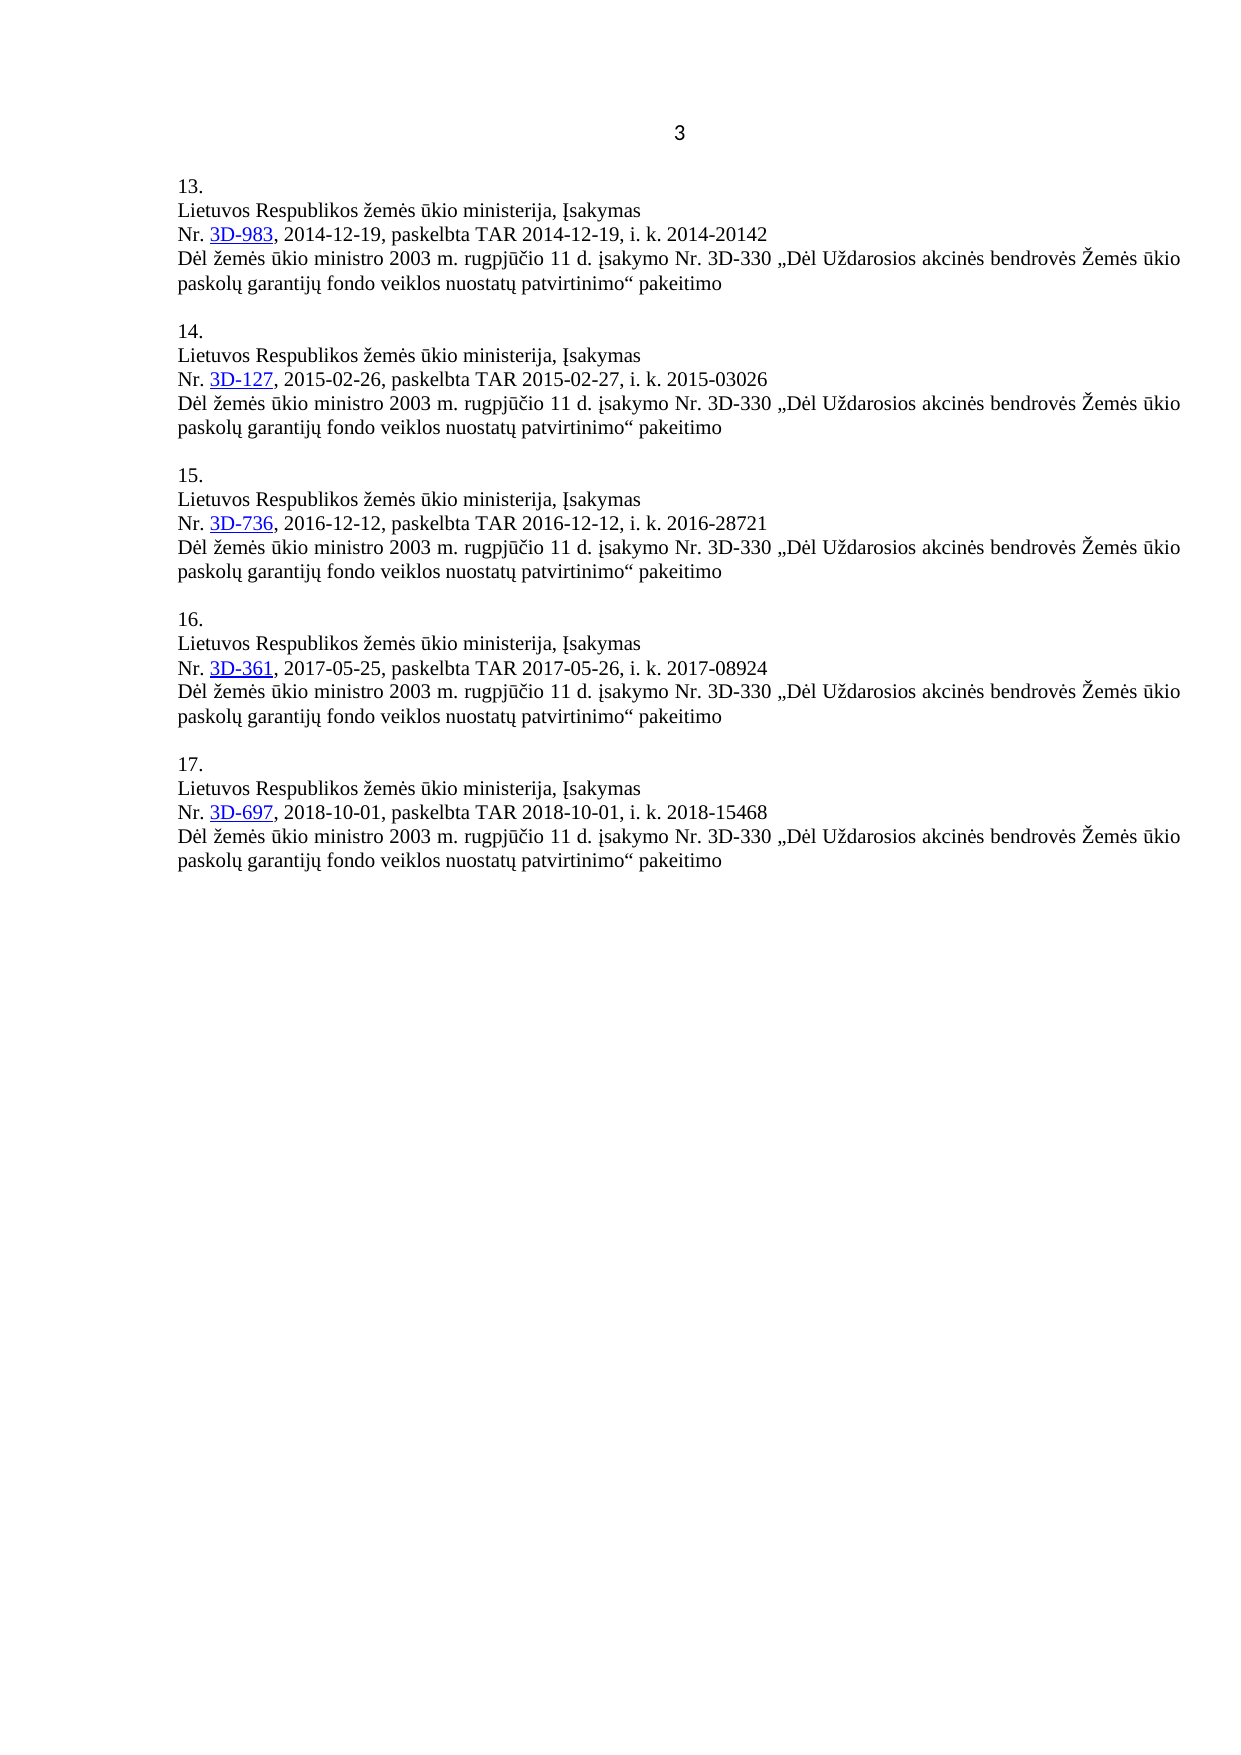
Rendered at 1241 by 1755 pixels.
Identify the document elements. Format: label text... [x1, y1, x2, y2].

text 15. [177, 463, 1181, 487]
text Nr. 3D-983, 2014-12-19, paskelbta TAR 2014-12-19, i. k. 2014-20142 [177, 222, 1181, 246]
text Dėl žemės ūkio ministro 2003 m. rugpjūčio 11 d. įsakymo Nr. 3D-330 „Dėl Uždarosios akcinės bendrovės Žemės ūkio paskolų garantijų fondo veiklos nuostatų patvirtinimo“ pakeitimo [177, 535, 1181, 583]
text 14. [177, 318, 1181, 343]
text Lietuvos Respublikos žemės ūkio ministerija, Įsakymas [177, 343, 1181, 367]
text Nr. 3D-697, 2018-10-01, paskelbta TAR 2018-10-01, i. k. 2018-15468 [177, 800, 1181, 824]
text Lietuvos Respublikos žemės ūkio ministerija, Įsakymas [177, 487, 1181, 511]
text 16. [177, 607, 1181, 631]
text Nr. 3D-736, 2016-12-12, paskelbta TAR 2016-12-12, i. k. 2016-28721 [177, 511, 1181, 535]
text Dėl žemės ūkio ministro 2003 m. rugpjūčio 11 d. įsakymo Nr. 3D-330 „Dėl Uždarosios akcinės bendrovės Žemės ūkio paskolų garantijų fondo veiklos nuostatų patvirtinimo“ pakeitimo [177, 824, 1181, 872]
text 17. [177, 752, 1181, 776]
text Dėl žemės ūkio ministro 2003 m. rugpjūčio 11 d. įsakymo Nr. 3D-330 „Dėl Uždarosios akcinės bendrovės Žemės ūkio paskolų garantijų fondo veiklos nuostatų patvirtinimo“ pakeitimo [177, 246, 1181, 294]
text Nr. 3D-361, 2017-05-25, paskelbta TAR 2017-05-26, i. k. 2017-08924 [177, 655, 1181, 679]
text 13. [177, 174, 1181, 198]
text Lietuvos Respublikos žemės ūkio ministerija, Įsakymas [177, 198, 1181, 222]
text Nr. 3D-127, 2015-02-26, paskelbta TAR 2015-02-27, i. k. 2015-03026 [177, 367, 1181, 391]
text Dėl žemės ūkio ministro 2003 m. rugpjūčio 11 d. įsakymo Nr. 3D-330 „Dėl Uždarosios akcinės bendrovės Žemės ūkio paskolų garantijų fondo veiklos nuostatų patvirtinimo“ pakeitimo [177, 679, 1181, 728]
text Lietuvos Respublikos žemės ūkio ministerija, Įsakymas [177, 776, 1181, 800]
text Dėl žemės ūkio ministro 2003 m. rugpjūčio 11 d. įsakymo Nr. 3D-330 „Dėl Uždarosios akcinės bendrovės Žemės ūkio paskolų garantijų fondo veiklos nuostatų patvirtinimo“ pakeitimo [177, 391, 1181, 439]
text Lietuvos Respublikos žemės ūkio ministerija, Įsakymas [177, 631, 1181, 655]
